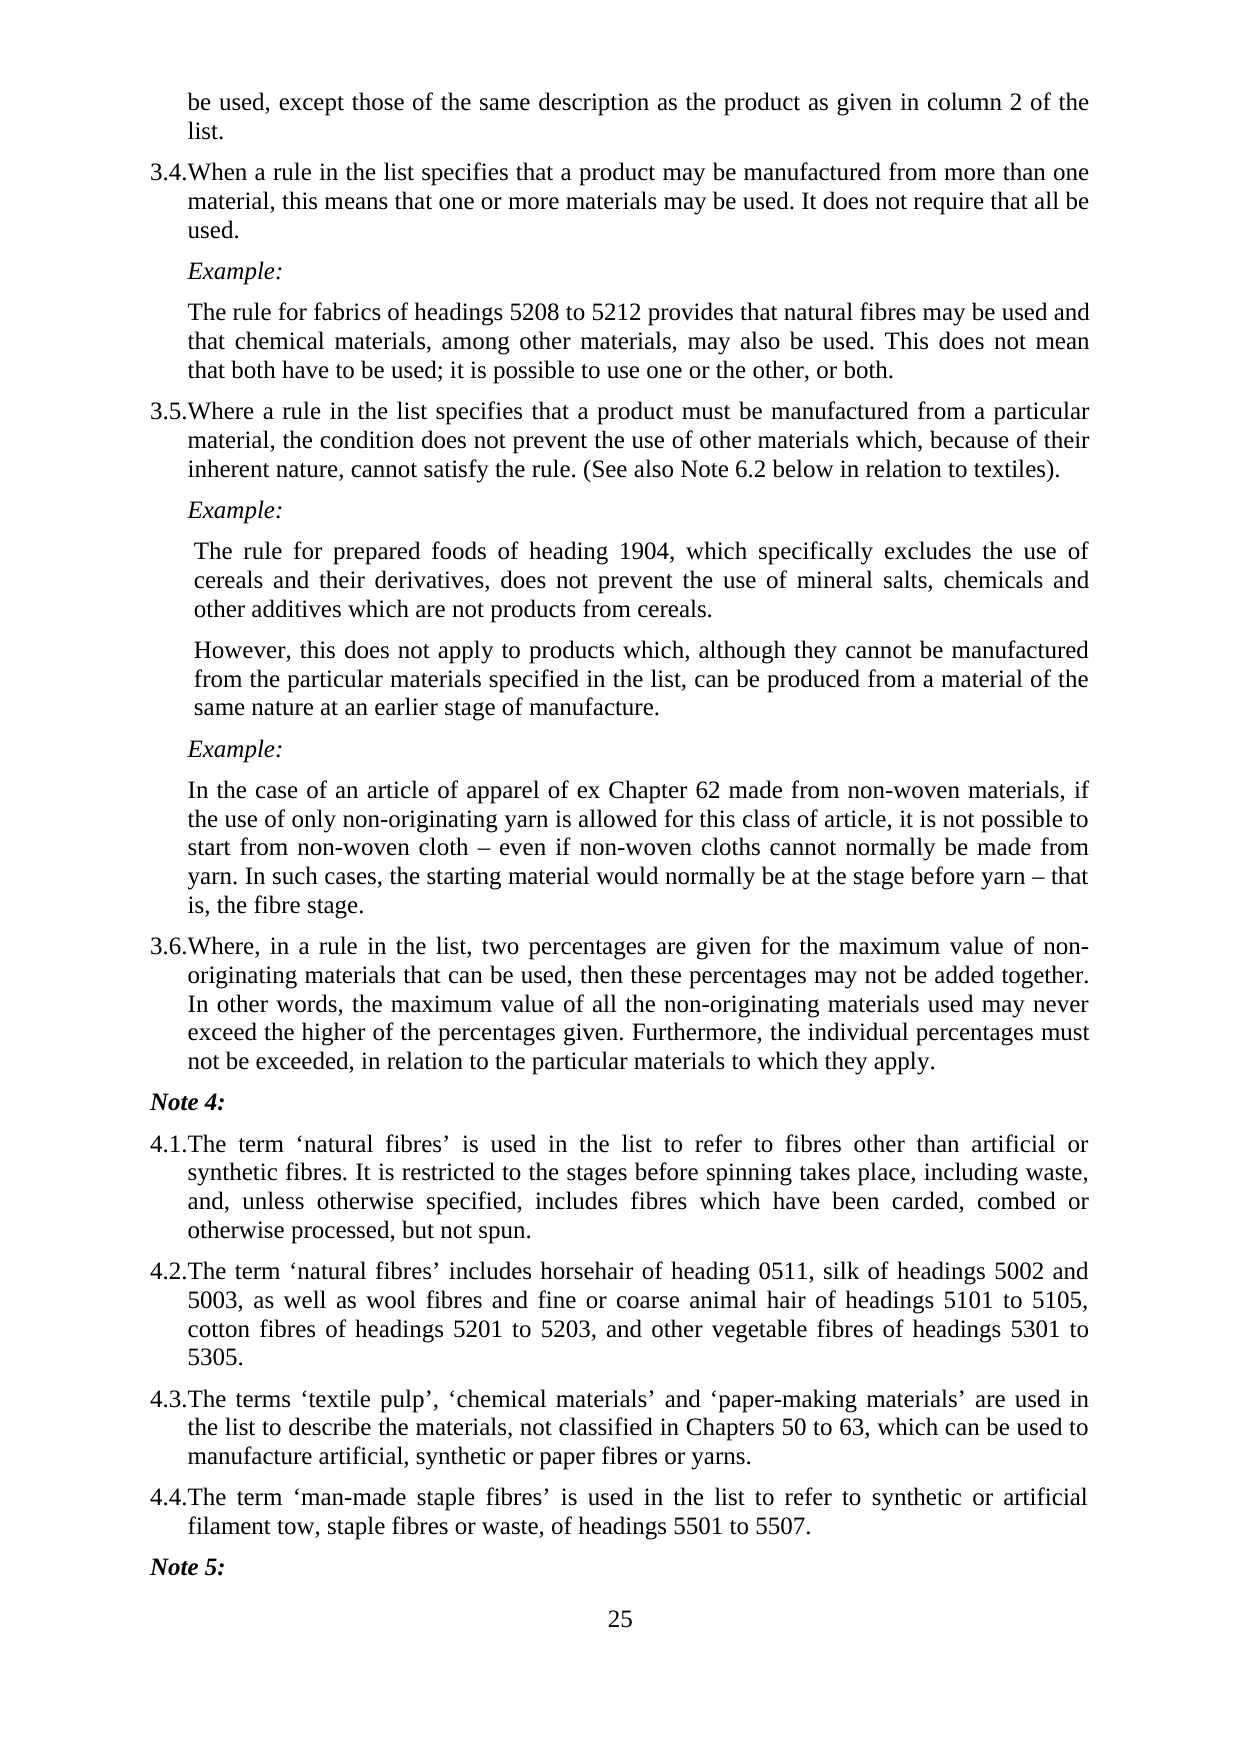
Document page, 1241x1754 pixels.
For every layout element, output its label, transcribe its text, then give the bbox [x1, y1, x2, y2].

table_header 3.3. [150, 75, 187, 145]
table_header The terms ‘textile pulp’, ‘chemical materials’ and ‘paper-making materials’ are used in the list to describe the materials, not classified in Chapters 50 to 63, which can be used to manufacture artificial, synthetic or paper fibres or yarns. [188, 1371, 1090, 1470]
table_header The term ‘man-made staple fibres’ is used in the list to refer to synthetic or artificial filament tow, staple fibres or waste, of headings 5501 to 5507. [188, 1470, 1090, 1540]
table_header When a rule in the list specifies that a product may be manufactured from more than one material, this means that one or more materials may be used. It does not require that all be used. Example: The rule for fabrics of headings 5208 to 5212 provides that natural fibres may be used and that chemical materials, among other materials, may also be used. This does not mean that both have to be used; it is possible to use one or the other, or both. [188, 145, 1090, 384]
table_header The term ‘natural fibres’ includes horsehair of heading 0511, silk of headings 5002 and 5003, as well as wool fibres and fine or coarse animal hair of headings 5101 to 5105, cotton fibres of headings 5201 to 5203, and other vegetable fibres of headings 5301 to 5305. [188, 1244, 1090, 1371]
table_header 3.5. [150, 384, 187, 919]
text Note 4: [150, 1087, 1090, 1116]
table_header [188, 623, 194, 721]
text Note 5: [150, 1552, 1090, 1581]
table_header Where a rule in the list specifies that a product must be manufactured from a particular material, the condition does not prevent the use of other materials which, because of their inherent nature, cannot satisfy the rule. (See also Note 6.2 below in relation to textiles). Example: Example: In the case of an article of apparel of ex Chapter 62 made from non-woven materials, if the use of only non-originating yarn is allowed for this class of article, it is not possible to start from non-woven cloth – even if non-woven cloths cannot normally be made from yarn. In such cases, the starting material would normally be at the stage before yarn – that is, the fibre stage. [188, 721, 1090, 919]
table_header 3.6. [150, 919, 187, 1075]
table_header Where a rule in the list specifies that a product must be manufactured from a particular material, the condition does not prevent the use of other materials which, because of their inherent nature, cannot satisfy the rule. (See also Note 6.2 below in relation to textiles). Example: Example: In the case of an article of apparel of ex Chapter 62 made from non-woven materials, if the use of only non-originating yarn is allowed for this class of article, it is not possible to start from non-woven cloth – even if non-woven cloths cannot normally be made from yarn. In such cases, the starting material would normally be at the stage before yarn – that is, the fibre stage. [188, 384, 1090, 524]
table_header 4.1. [150, 1116, 187, 1244]
table_header 4.4. [150, 1470, 187, 1540]
table_header Without prejudice to Note 3.2, where a rule uses the expression ‘Manufacture from materials of any heading’, then materials of any heading(s) (even materials of the same description and heading as the product) may be used, subject, however, to any specific limitations which may also be contained in the rule. However, the expression ‘Manufacture from materials of any heading, including other materials of heading …’ or ‘Manufacture from materials of any heading, including other materials of the same heading as the product’ means that materials of any heading(s) may be used, except those of the same description as the product as given in column 2 of the list. [188, 75, 1090, 145]
table_header The term ‘natural fibres’ is used in the list to refer to fibres other than artificial or synthetic fibres. It is restricted to the stages before spinning takes place, including waste, and, unless otherwise specified, includes fibres which have been carded, combed or otherwise processed, but not spun. [188, 1116, 1090, 1244]
table_header The rule for prepared foods of heading 1904, which specifically excludes the use of cereals and their derivatives, does not prevent the use of mineral salts, chemicals and other additives which are not products from cereals. [194, 524, 1090, 622]
table_header 3.4. [150, 145, 187, 384]
table_header Where, in a rule in the list, two percentages are given for the maximum value of non-originating materials that can be used, then these percentages may not be added together. In other words, the maximum value of all the non-originating materials used may never exceed the higher of the percentages given. Furthermore, the individual percentages must not be exceeded, in relation to the particular materials to which they apply. [188, 919, 1090, 1075]
table_header [188, 524, 194, 622]
table_header 4.2. [150, 1244, 187, 1371]
table_header However, this does not apply to products which, although they cannot be manufactured from the particular materials specified in the list, can be produced from a material of the same nature at an earlier stage of manufacture. [194, 623, 1090, 721]
table_header 4.3. [150, 1371, 187, 1470]
